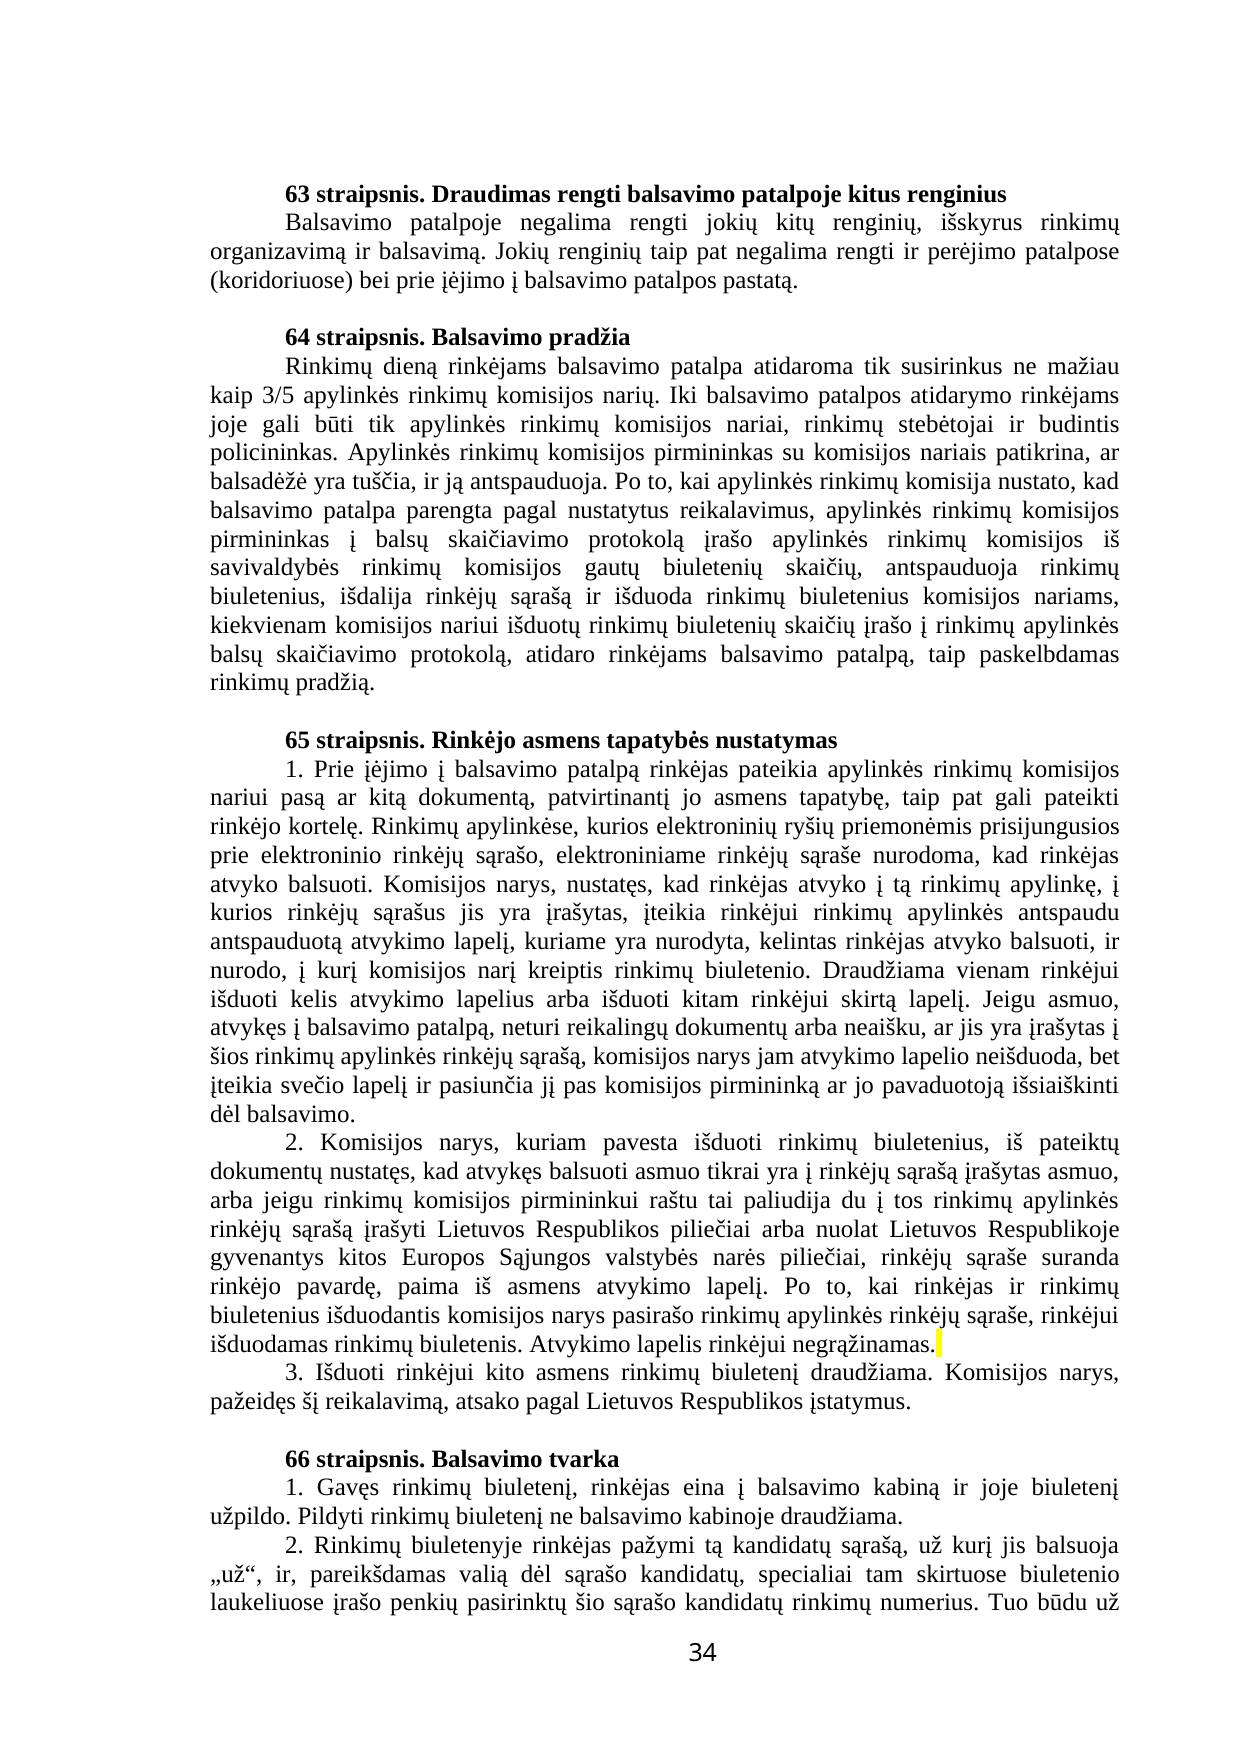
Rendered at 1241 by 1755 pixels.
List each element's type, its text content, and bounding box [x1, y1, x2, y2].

text 66 straipsnis. Balsavimo tvarka [210, 1444, 1120, 1472]
text Balsavimo patalpoje negalima rengti jokių kitų renginių, išskyrus rinkimų organizavimą ir balsavimą. Jokių renginių taip pat negalima rengti ir perėjimo patalpose (koridoriuose) bei prie įėjimo į balsavimo patalpos pastatą. [210, 207, 1120, 294]
text 1. Prie įėjimo į balsavimo patalpą rinkėjas pateikia apylinkės rinkimų komisijos nariui pasą ar kitą dokumentą, patvirtinantį jo asmens tapatybę, taip pat gali pateikti rinkėjo kortelę. Rinkimų apylinkėse, kurios elektroninių ryšių priemonėmis prisijungusios prie elektroninio rinkėjų sąrašo, elektroniniame rinkėjų sąraše nurodoma, kad rinkėjas atvyko balsuoti. Komisijos narys, nustatęs, kad rinkėjas atvyko į tą rinkimų apylinkę, į kurios rinkėjų sąrašus jis yra įrašytas, įteikia rinkėjui rinkimų apylinkės antspaudu antspauduotą atvykimo lapelį, kuriame yra nurodyta, kelintas rinkėjas atvyko balsuoti, ir nurodo, į kurį komisijos narį kreiptis rinkimų biuletenio. Draudžiama vienam rinkėjui išduoti kelis atvykimo lapelius arba išduoti kitam rinkėjui skirtą lapelį. Jeigu asmuo, atvykęs į balsavimo patalpą, neturi reikalingų dokumentų arba neaišku, ar jis yra įrašytas į šios rinkimų apylinkės rinkėjų sąrašą, komisijos narys jam atvykimo lapelio neišduoda, bet įteikia svečio lapelį ir pasiunčia jį pas komisijos pirmininką ar jo pavaduotoją išsiaiškinti dėl balsavimo. [210, 754, 1120, 1127]
text 3. Išduoti rinkėjui kito asmens rinkimų biuletenį draudžiama. Komisijos narys, pažeidęs šį reikalavimą, atsako pagal Lietuvos Respublikos įstatymus. [210, 1357, 1120, 1415]
text 65 straipsnis. Rinkėjo asmens tapatybės nustatymas [210, 725, 1120, 754]
text 2. Rinkimų biuletenyje rinkėjas pažymi tą kandidatų sąrašą, už kurį jis balsuoja „už“, ir, pareikšdamas valią dėl sąrašo kandidatų, specialiai tam skirtuose biuletenio laukeliuose įrašo penkių pasirinktų šio sąrašo kandidatų rinkimų numerius. Tuo būdu už [210, 1530, 1120, 1616]
text 2. Komisijos narys, kuriam pavesta išduoti rinkimų biuletenius, iš pateiktų dokumentų nustatęs, kad atvykęs balsuoti asmuo tikrai yra į rinkėjų sąrašą įrašytas asmuo, arba jeigu rinkimų komisijos pirmininkui raštu tai paliudija du į tos rinkimų apylinkės rinkėjų sąrašą įrašyti Lietuvos Respublikos piliečiai arba nuolat Lietuvos Respublikoje gyvenantys kitos Europos Sąjungos valstybės narės piliečiai, rinkėjų sąraše suranda rinkėjo pavardę, paima iš asmens atvykimo lapelį. Po to, kai rinkėjas ir rinkimų biuletenius išduodantis komisijos narys pasirašo rinkimų apylinkės rinkėjų sąraše, rinkėjui išduodamas rinkimų biuletenis. Atvykimo lapelis rinkėjui negrąžinamas. [210, 1127, 1120, 1357]
text 63 straipsnis. Draudimas rengti balsavimo patalpoje kitus renginius [210, 179, 1120, 207]
text Rinkimų dieną rinkėjams balsavimo patalpa atidaroma tik susirinkus ne mažiau kaip 3/5 apylinkės rinkimų komisijos narių. Iki balsavimo patalpos atidarymo rinkėjams joje gali būti tik apylinkės rinkimų komisijos nariai, rinkimų stebėtojai ir budintis policininkas. Apylinkės rinkimų komisijos pirmininkas su komisijos nariais patikrina, ar balsadėžė yra tuščia, ir ją antspauduoja. Po to, kai apylinkės rinkimų komisija nustato, kad balsavimo patalpa parengta pagal nustatytus reikalavimus, apylinkės rinkimų komisijos pirmininkas į balsų skaičiavimo protokolą įrašo apylinkės rinkimų komisijos iš savivaldybės rinkimų komisijos gautų biuletenių skaičių, antspauduoja rinkimų biuletenius, išdalija rinkėjų sąrašą ir išduoda rinkimų biuletenius komisijos nariams, kiekvienam komisijos nariui išduotų rinkimų biuletenių skaičių įrašo į rinkimų apylinkės balsų skaičiavimo protokolą, atidaro rinkėjams balsavimo patalpą, taip paskelbdamas rinkimų pradžią. [210, 351, 1120, 696]
text 64 straipsnis. Balsavimo pradžia [210, 322, 1120, 351]
text 1. Gavęs rinkimų biuletenį, rinkėjas eina į balsavimo kabiną ir joje biuletenį užpildo. Pildyti rinkimų biuletenį ne balsavimo kabinoje draudžiama. [210, 1472, 1120, 1530]
